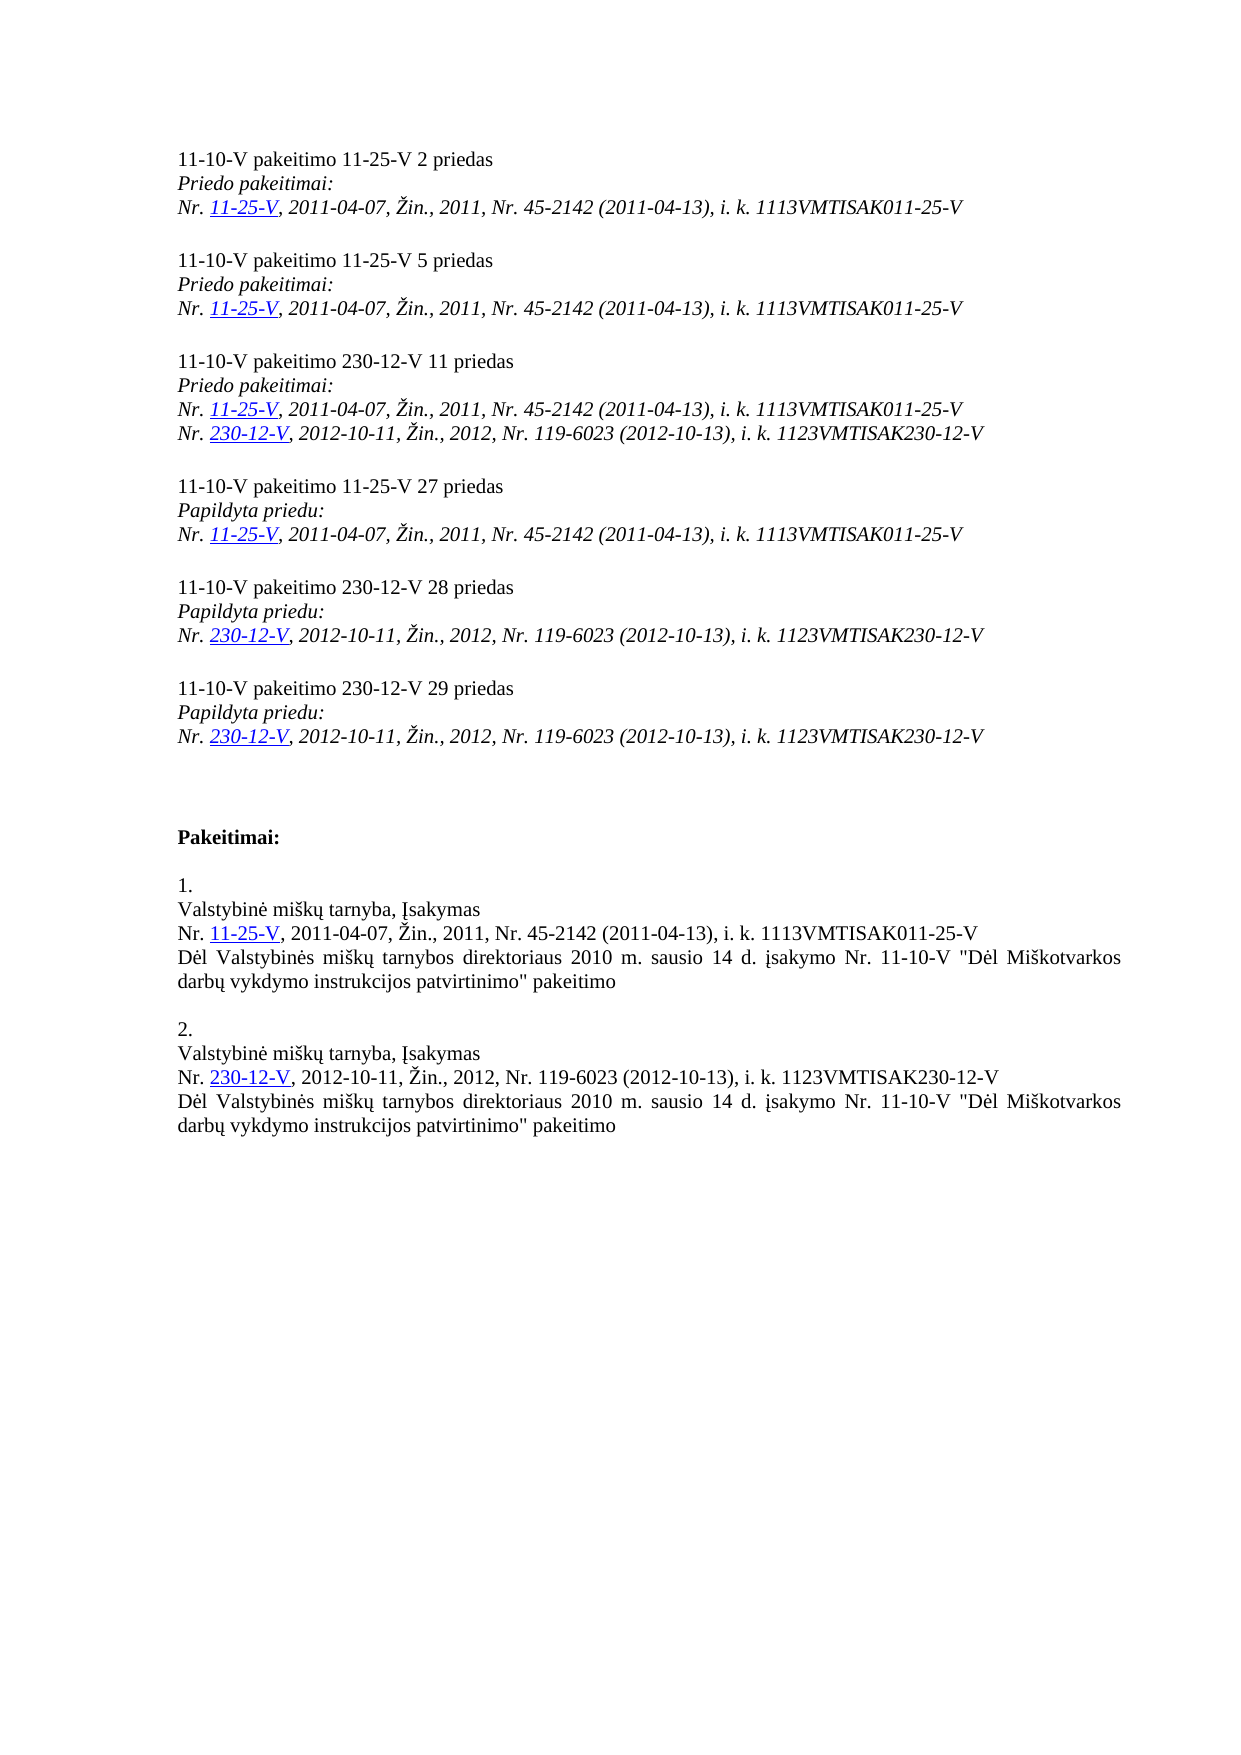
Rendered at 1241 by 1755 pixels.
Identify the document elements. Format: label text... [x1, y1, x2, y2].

text Dėl Valstybinės miškų tarnybos direktoriaus 2010 m. sausio 14 d. įsakymo Nr. 11-10-V "Dėl Miškotvarkos darbų vykdymo instrukcijos patvirtinimo" pakeitimo [177, 1089, 1122, 1137]
text 2. [177, 1017, 1122, 1041]
text Priedo pakeitimai: [177, 171, 1122, 195]
text 11-10-V pakeitimo 230-12-V 29 priedas [177, 676, 1122, 700]
text Pakeitimai: [177, 825, 1122, 849]
text Valstybinė miškų tarnyba, Įsakymas [177, 1041, 1122, 1065]
text Dėl Valstybinės miškų tarnybos direktoriaus 2010 m. sausio 14 d. įsakymo Nr. 11-10-V "Dėl Miškotvarkos darbų vykdymo instrukcijos patvirtinimo" pakeitimo [177, 945, 1122, 993]
text Nr. 230-12-V, 2012-10-11, Žin., 2012, Nr. 119-6023 (2012-10-13), i. k. 1123VMTISAK230-12-V [177, 421, 1122, 445]
text Priedo pakeitimai: [177, 272, 1122, 296]
text 11-10-V pakeitimo 11-25-V 27 priedas [177, 474, 1122, 498]
text Priedo pakeitimai: [177, 373, 1122, 397]
text Papildyta priedu: [177, 599, 1122, 623]
text Nr. 11-25-V, 2011-04-07, Žin., 2011, Nr. 45-2142 (2011-04-13), i. k. 1113VMTISAK011-25-V [177, 296, 1122, 320]
text Papildyta priedu: [177, 700, 1122, 724]
text Nr. 11-25-V, 2011-04-07, Žin., 2011, Nr. 45-2142 (2011-04-13), i. k. 1113VMTISAK011-25-V [177, 522, 1122, 546]
text 11-10-V pakeitimo 230-12-V 28 priedas [177, 575, 1122, 599]
text Valstybinė miškų tarnyba, Įsakymas [177, 897, 1122, 921]
text Nr. 11-25-V, 2011-04-07, Žin., 2011, Nr. 45-2142 (2011-04-13), i. k. 1113VMTISAK011-25-V [177, 397, 1122, 421]
text Nr. 230-12-V, 2012-10-11, Žin., 2012, Nr. 119-6023 (2012-10-13), i. k. 1123VMTISAK230-12-V [177, 1065, 1122, 1089]
text 11-10-V pakeitimo 11-25-V 2 priedas [177, 147, 1122, 171]
text 1. [177, 873, 1122, 897]
text Nr. 230-12-V, 2012-10-11, Žin., 2012, Nr. 119-6023 (2012-10-13), i. k. 1123VMTISAK230-12-V [177, 724, 1122, 748]
text Papildyta priedu: [177, 498, 1122, 522]
text Nr. 11-25-V, 2011-04-07, Žin., 2011, Nr. 45-2142 (2011-04-13), i. k. 1113VMTISAK011-25-V [177, 921, 1122, 945]
text 11-10-V pakeitimo 230-12-V 11 priedas [177, 349, 1122, 373]
text Nr. 230-12-V, 2012-10-11, Žin., 2012, Nr. 119-6023 (2012-10-13), i. k. 1123VMTISAK230-12-V [177, 623, 1122, 647]
text Nr. 11-25-V, 2011-04-07, Žin., 2011, Nr. 45-2142 (2011-04-13), i. k. 1113VMTISAK011-25-V [177, 195, 1122, 219]
text 11-10-V pakeitimo 11-25-V 5 priedas [177, 248, 1122, 272]
